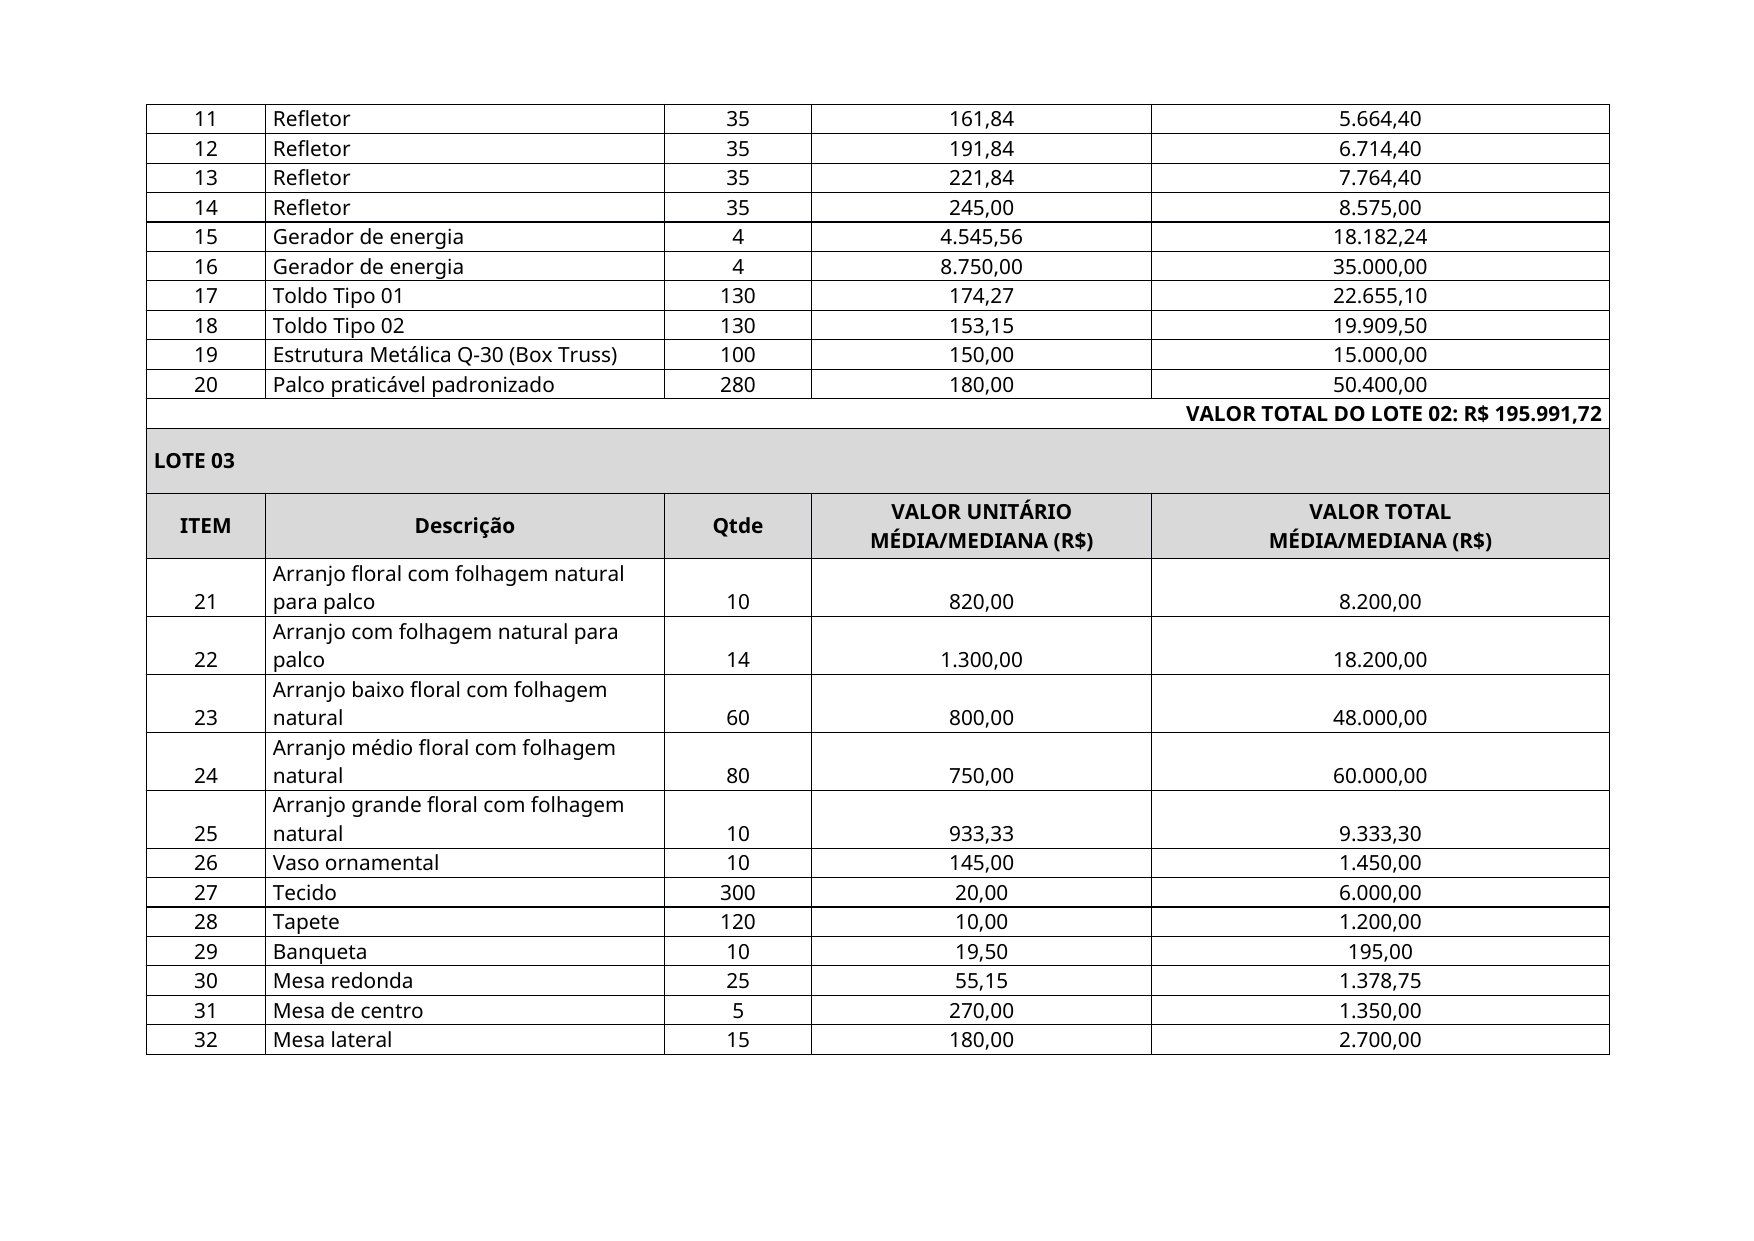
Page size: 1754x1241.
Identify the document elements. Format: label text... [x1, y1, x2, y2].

table_cell Toldo Tipo 01 [266, 281, 664, 310]
table_cell Vaso ornamental [266, 849, 664, 877]
table_cell 1.200,00 [1152, 908, 1609, 936]
table_cell 1.350,00 [1152, 996, 1609, 1024]
table_cell 2.700,00 [1152, 1025, 1609, 1054]
table_cell 29 [147, 937, 265, 965]
table_cell 32 [147, 1025, 265, 1054]
table_cell 280 [665, 370, 811, 398]
table_cell 300 [665, 878, 811, 906]
table_cell Arranjo grande floral com folhagem natural [266, 791, 664, 847]
table_cell 18 [147, 311, 265, 339]
table_cell 270,00 [812, 996, 1151, 1024]
table_cell 10 [665, 791, 811, 847]
table_cell 4 [665, 223, 811, 251]
table_cell 933,33 [812, 791, 1151, 847]
table_cell 750,00 [812, 733, 1151, 789]
table_cell 11 [147, 105, 265, 133]
table_cell 13 [147, 164, 265, 192]
table_cell 820,00 [812, 559, 1151, 616]
table_cell 4.545,56 [812, 223, 1151, 251]
table_cell 120 [665, 908, 811, 936]
table_cell 31 [147, 996, 265, 1024]
table_cell 60 [665, 675, 811, 732]
table_cell 30 [147, 966, 265, 995]
table_cell Qtde [665, 494, 811, 558]
table_cell 180,00 [812, 370, 1151, 398]
table_cell LOTE 03 [147, 429, 1609, 493]
table_cell 12 [147, 134, 265, 162]
table_cell Refletor [266, 193, 664, 221]
table_cell Mesa de centro [266, 996, 664, 1024]
table_cell Descrição [266, 494, 664, 558]
table_cell Mesa lateral [266, 1025, 664, 1054]
table_cell 20 [147, 370, 265, 398]
table_cell Banqueta [266, 937, 664, 965]
table_cell 5 [665, 996, 811, 1024]
table_cell 130 [665, 281, 811, 310]
table_cell 21 [147, 559, 265, 616]
table_cell 35.000,00 [1152, 252, 1609, 280]
table_cell 14 [665, 617, 811, 674]
table_cell 60.000,00 [1152, 733, 1609, 789]
table_cell VALOR TOTAL MÉDIA/MEDIANA (R$) [1152, 494, 1609, 558]
table_cell 10 [665, 937, 811, 965]
table_cell Palco praticável padronizado [266, 370, 664, 398]
table_cell 153,15 [812, 311, 1151, 339]
table_cell 16 [147, 252, 265, 280]
table_cell 10,00 [812, 908, 1151, 936]
table_cell Gerador de energia [266, 223, 664, 251]
table_cell 18.182,24 [1152, 223, 1609, 251]
table_cell 19,50 [812, 937, 1151, 965]
table_cell 55,15 [812, 966, 1151, 995]
table_cell Gerador de energia [266, 252, 664, 280]
table_cell 25 [147, 791, 265, 847]
table_cell 221,84 [812, 164, 1151, 192]
table_cell 145,00 [812, 849, 1151, 877]
table_cell Tecido [266, 878, 664, 906]
table_cell 100 [665, 340, 811, 369]
table_cell 174,27 [812, 281, 1151, 310]
table_cell VALOR UNITÁRIO MÉDIA/MEDIANA (R$) [812, 494, 1151, 558]
table_cell Toldo Tipo 02 [266, 311, 664, 339]
table_cell 35 [665, 164, 811, 192]
table_cell 19 [147, 340, 265, 369]
table_cell Tapete [266, 908, 664, 936]
table_cell 48.000,00 [1152, 675, 1609, 732]
table_cell 8.575,00 [1152, 193, 1609, 221]
table_cell 80 [665, 733, 811, 789]
table_cell Refletor [266, 134, 664, 162]
table_cell 28 [147, 908, 265, 936]
table_cell 22.655,10 [1152, 281, 1609, 310]
table_cell 1.378,75 [1152, 966, 1609, 995]
table_cell 10 [665, 559, 811, 616]
table_cell 180,00 [812, 1025, 1151, 1054]
table_cell 27 [147, 878, 265, 906]
table_cell 20,00 [812, 878, 1151, 906]
table_cell 19.909,50 [1152, 311, 1609, 339]
table_cell 6.714,40 [1152, 134, 1609, 162]
table_cell 15.000,00 [1152, 340, 1609, 369]
table_cell 35 [665, 134, 811, 162]
table_cell 245,00 [812, 193, 1151, 221]
table_cell 17 [147, 281, 265, 310]
table_cell 150,00 [812, 340, 1151, 369]
table_cell 22 [147, 617, 265, 674]
table_cell 10 [665, 849, 811, 877]
table_cell 6.000,00 [1152, 878, 1609, 906]
table_cell Refletor [266, 164, 664, 192]
table_cell 800,00 [812, 675, 1151, 732]
table_cell 1.300,00 [812, 617, 1151, 674]
table_cell Refletor [266, 105, 664, 133]
table_cell 50.400,00 [1152, 370, 1609, 398]
table_cell 8.750,00 [812, 252, 1151, 280]
table_cell 1.450,00 [1152, 849, 1609, 877]
table_cell 35 [665, 105, 811, 133]
table_cell Mesa redonda [266, 966, 664, 995]
table_cell 25 [665, 966, 811, 995]
table_cell Arranjo médio floral com folhagem natural [266, 733, 664, 789]
table_cell VALOR TOTAL DO LOTE 02: R$ 195.991,72 [147, 399, 1609, 428]
table_cell 161,84 [812, 105, 1151, 133]
table_cell Arranjo com folhagem natural para palco [266, 617, 664, 674]
table_cell 195,00 [1152, 937, 1609, 965]
table_cell 9.333,30 [1152, 791, 1609, 847]
table_cell 5.664,40 [1152, 105, 1609, 133]
table_cell 23 [147, 675, 265, 732]
table_cell Arranjo baixo floral com folhagem natural [266, 675, 664, 732]
table_cell 24 [147, 733, 265, 789]
table_cell 130 [665, 311, 811, 339]
table_cell 7.764,40 [1152, 164, 1609, 192]
table_cell 26 [147, 849, 265, 877]
table_cell 8.200,00 [1152, 559, 1609, 616]
table_cell 18.200,00 [1152, 617, 1609, 674]
table_cell Estrutura Metálica Q-30 (Box Truss) [266, 340, 664, 369]
table_cell 191,84 [812, 134, 1151, 162]
table_cell 15 [665, 1025, 811, 1054]
table_cell 4 [665, 252, 811, 280]
table_cell 14 [147, 193, 265, 221]
table_cell 35 [665, 193, 811, 221]
table_cell Arranjo floral com folhagem natural para palco [266, 559, 664, 616]
table_cell ITEM [147, 494, 265, 558]
table_cell 15 [147, 223, 265, 251]
